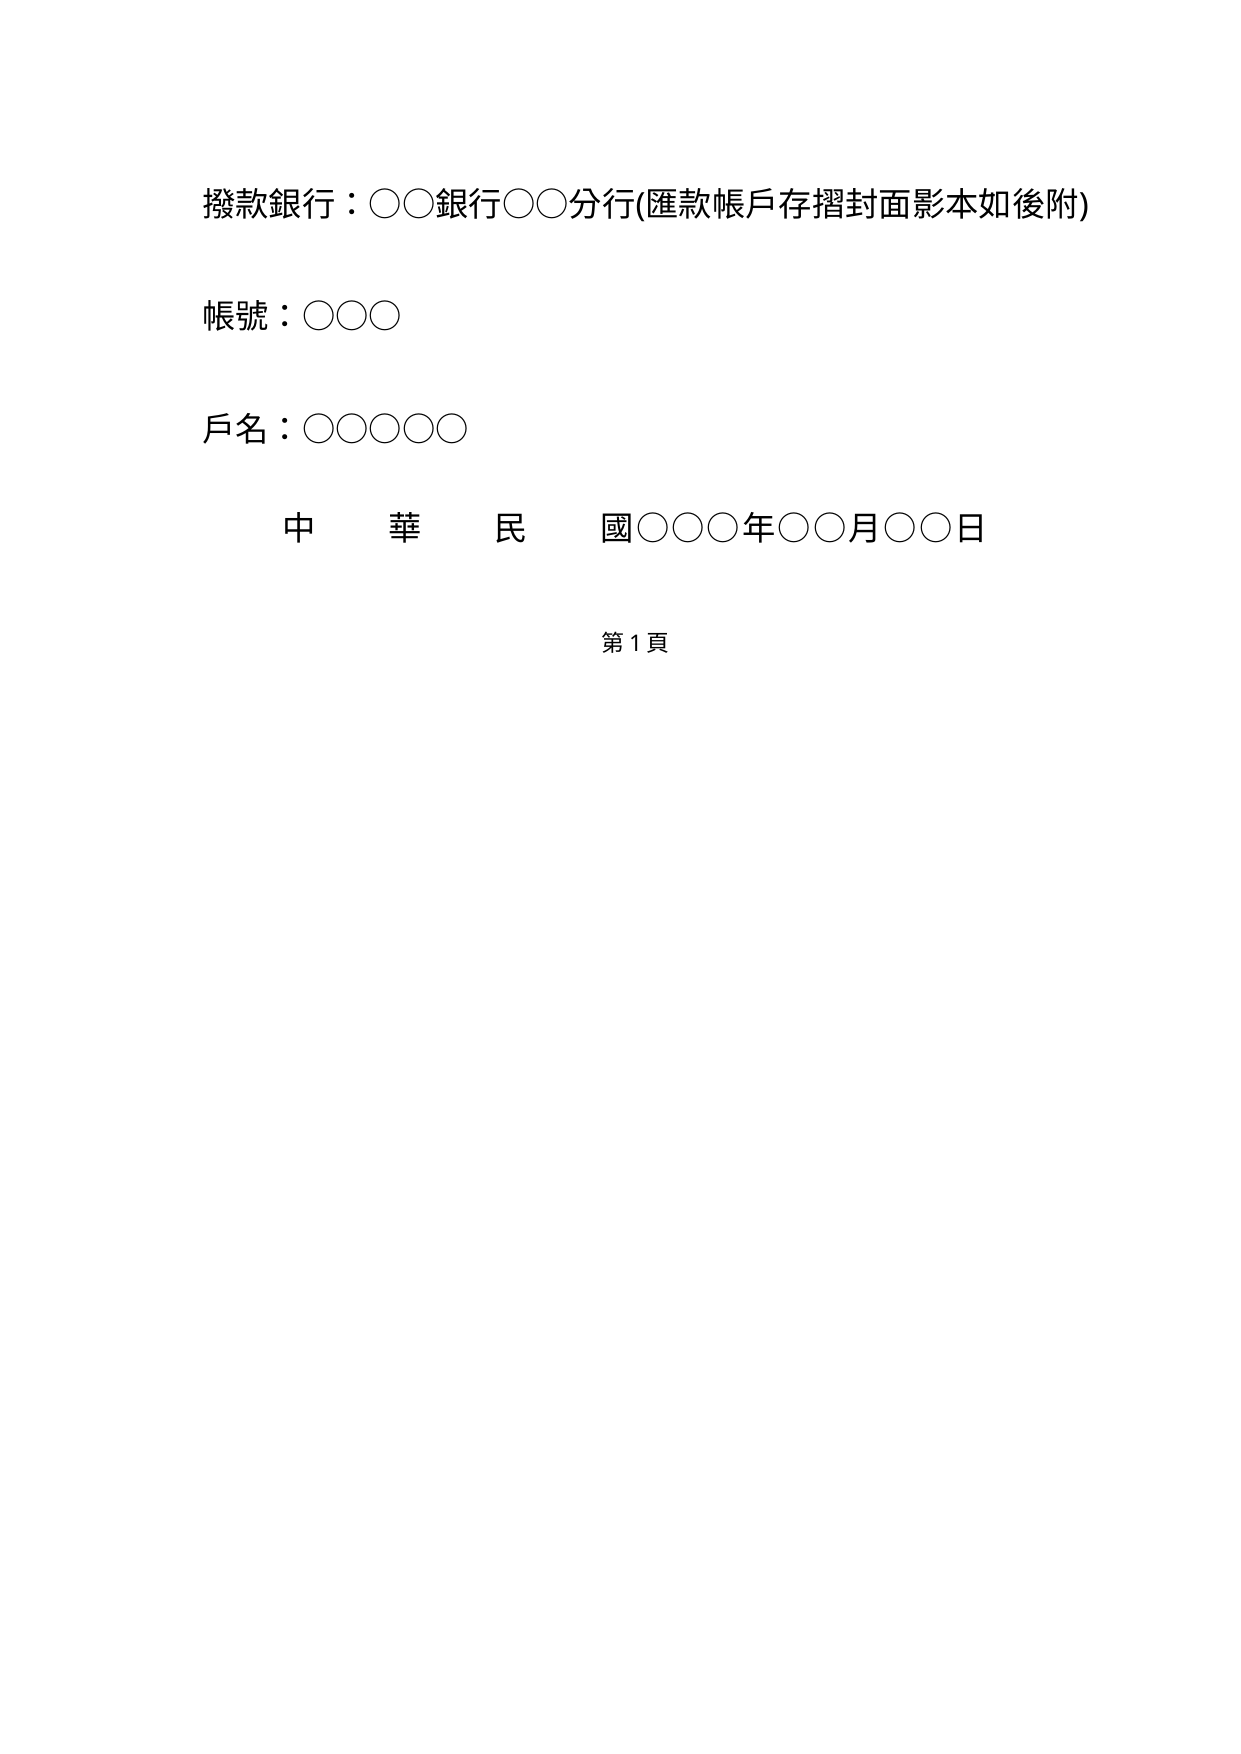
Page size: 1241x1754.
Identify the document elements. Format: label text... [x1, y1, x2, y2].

text 第1頁 [192, 625, 1079, 658]
text 帳號：○○○ [202, 277, 1092, 352]
text 中 華 民 國○○○年○○月○○日 [177, 502, 1092, 550]
text 撥款銀行：○○銀行○○分行(匯款帳戶存摺封面影本如後附) [202, 164, 1092, 239]
text 戶名：○○○○○ [202, 389, 1092, 464]
